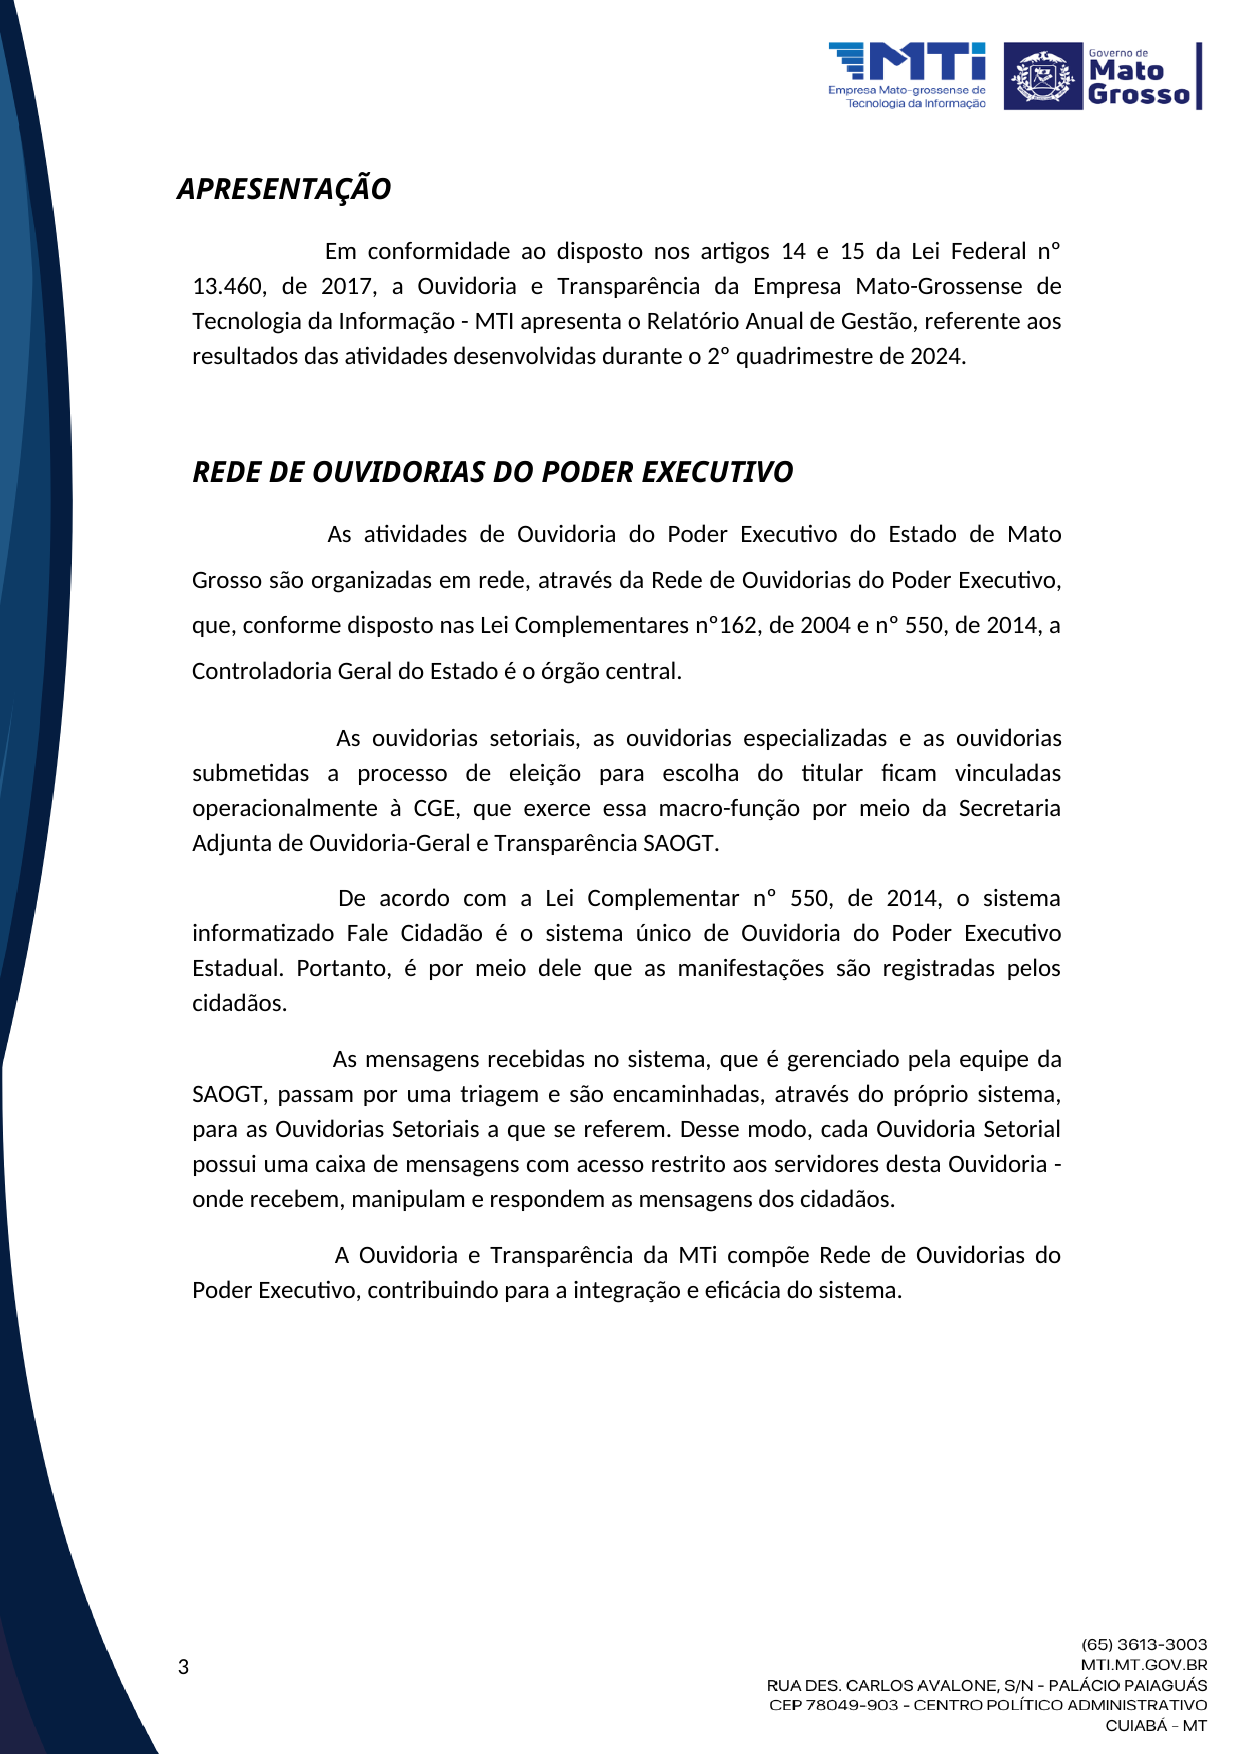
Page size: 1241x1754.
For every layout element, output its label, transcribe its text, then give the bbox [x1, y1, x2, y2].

text As atividades de Ouvidoria do Poder Executivo do Estado de Mato Grosso são organizadas em rede, através da Rede de Ouvidorias do Poder Executivo, que, conforme disposto nas Lei Complementares nº162, de 2004 e nº 550, de 2014, a Controladoria Geral do Estado é o órgão central. [192, 518, 1063, 686]
text De acordo com a Lei Complementar nº 550, de 2014, o sistema informatizado Fale Cidadão é o sistema único de Ouvidoria do Poder Executivo Estadual. Portanto, é por meio dele que as manifestações são registradas pelos cidadãos. [192, 883, 1063, 1018]
text As mensagens recebidas no sistema, que é gerenciado pela equipe da SAOGT, passam por uma triagem e são encaminhadas, através do próprio sistema, para as Ouvidorias Setoriais a que se referem. Desse modo, cada Ouvidoria Setorial possui uma caixa de mensagens com acesso restrito aos servidores desta Ouvidoria - onde recebem, manipulam e respondem as mensagens dos cidadãos. [192, 1043, 1063, 1214]
text REDE DE OUVIDORIAS DO PODER EXECUTIVO [192, 452, 1063, 491]
text Em conformidade ao disposto nos artigos 14 e 15 da Lei Federal nº 13.460, de 2017, a Ouvidoria e Transparência da Empresa Mato-Grossense de Tecnologia da Informação - MTI apresenta o Relatório Anual de Gestão, referente aos resultados das atividades desenvolvidas durante o 2º quadrimestre de 2024. [192, 235, 1063, 370]
text A Ouvidoria e Transparência da MTi compõe Rede de Ouvidorias do Poder Executivo, contribuindo para a integração e eficácia do sistema. [192, 1239, 1063, 1305]
picture [0, 0, 1241, 1754]
text As ouvidorias setoriais, as ouvidorias especializadas e as ouvidorias submetidas a processo de eleição para escolha do titular ficam vinculadas operacionalmente à CGE, que exerce essa macro-função por meio da Secretaria Adjunta de Ouvidoria-Geral e Transparência SAOGT. [192, 722, 1063, 857]
subtitle APRESENTAÇÃO [177, 168, 1031, 208]
